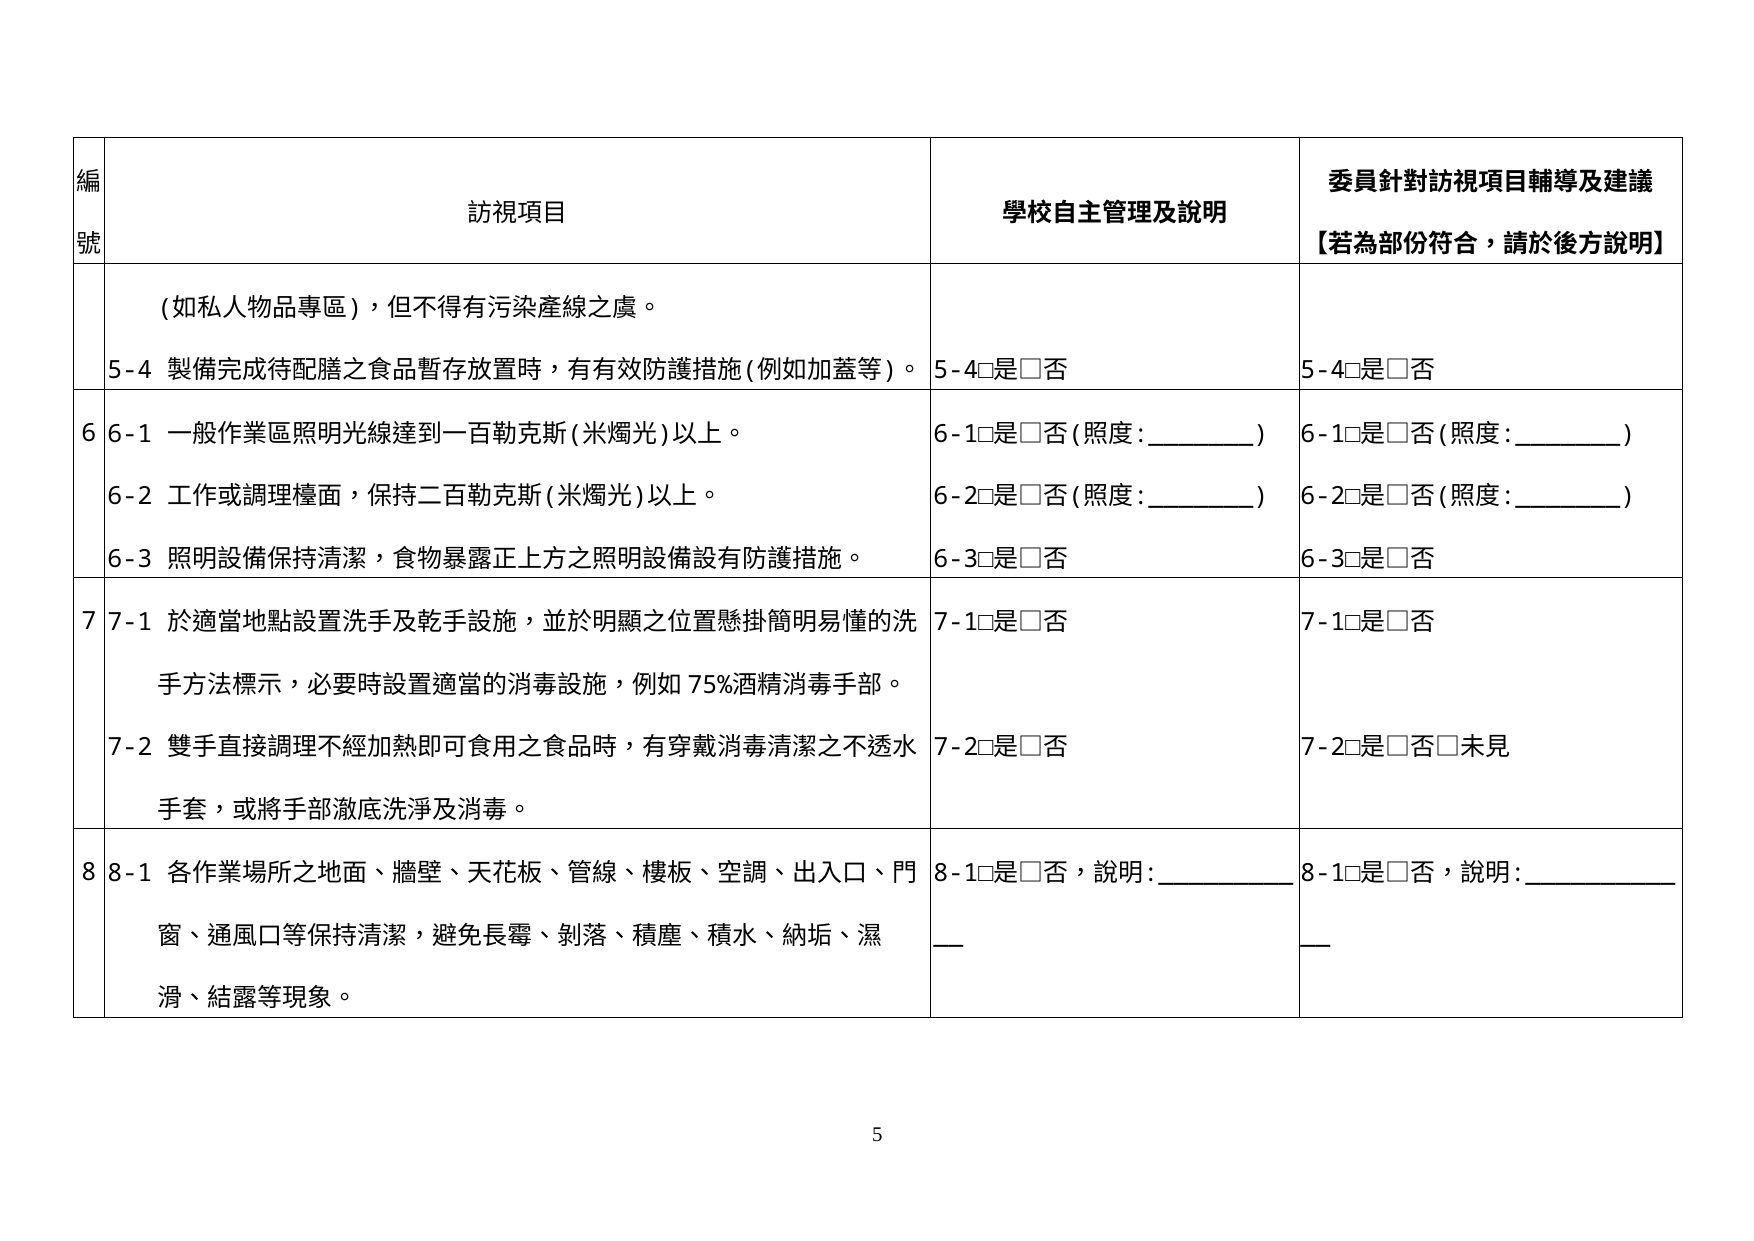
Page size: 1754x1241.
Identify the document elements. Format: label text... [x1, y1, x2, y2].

table_header 訪視項目 [105, 138, 930, 263]
table_cell 8-1□是□否，說明:___________ [931, 829, 1299, 1017]
table_cell 7 [74, 578, 104, 828]
table_cell 8-1□是□否，說明:____________ [1300, 829, 1682, 1017]
table_header 編號 [74, 138, 104, 263]
table_cell 6-1□是□否(照度:_______) 6-2□是□否(照度:_______) 6-3□是□否 [1300, 390, 1682, 577]
table_cell 8 [74, 829, 104, 1017]
table_cell 7-1□是□否 7-2□是□否 [931, 578, 1299, 828]
table_cell 5-4□是□否 [1300, 264, 1682, 389]
table_header 學校自主管理及說明 [931, 138, 1299, 263]
table_cell 7-1□是□否 7-2□是□否□未見 [1300, 578, 1682, 828]
table_cell [74, 264, 104, 389]
table_cell 6 [74, 390, 104, 577]
table_cell (如私人物品專區)，但不得有污染產線之虞。 5-4 製備完成待配膳之食品暫存放置時，有有效防護措施(例如加蓋等)。 [105, 264, 930, 389]
table_cell 7-1 於適當地點設置洗手及乾手設施，並於明顯之位置懸掛簡明易懂的洗手方法標示，必要時設置適當的消毒設施，例如75%酒精消毒手部。 7-2 雙手直接調理不經加熱即可食用之食品時，有穿戴消毒清潔之不透水手套，或將手部澈底洗淨及消毒。 [105, 578, 930, 828]
table_cell 6-1 一般作業區照明光線達到一百勒克斯(米燭光)以上。 6-2 工作或調理檯面，保持二百勒克斯(米燭光)以上。 6-3 照明設備保持清潔，食物暴露正上方之照明設備設有防護措施。 [105, 390, 930, 577]
table_cell 8-1 各作業場所之地面、牆壁、天花板、管線、樓板、空調、出入口、門窗、通風口等保持清潔，避免長霉、剝落、積塵、積水、納垢、濕滑、結露等現象。 [105, 829, 930, 1017]
table_cell 5-4□是□否 [931, 264, 1299, 389]
table_cell 6-1□是□否(照度:_______) 6-2□是□否(照度:_______) 6-3□是□否 [931, 390, 1299, 577]
table_header 委員針對訪視項目輔導及建議 【若為部份符合，請於後方說明】 [1300, 138, 1682, 263]
